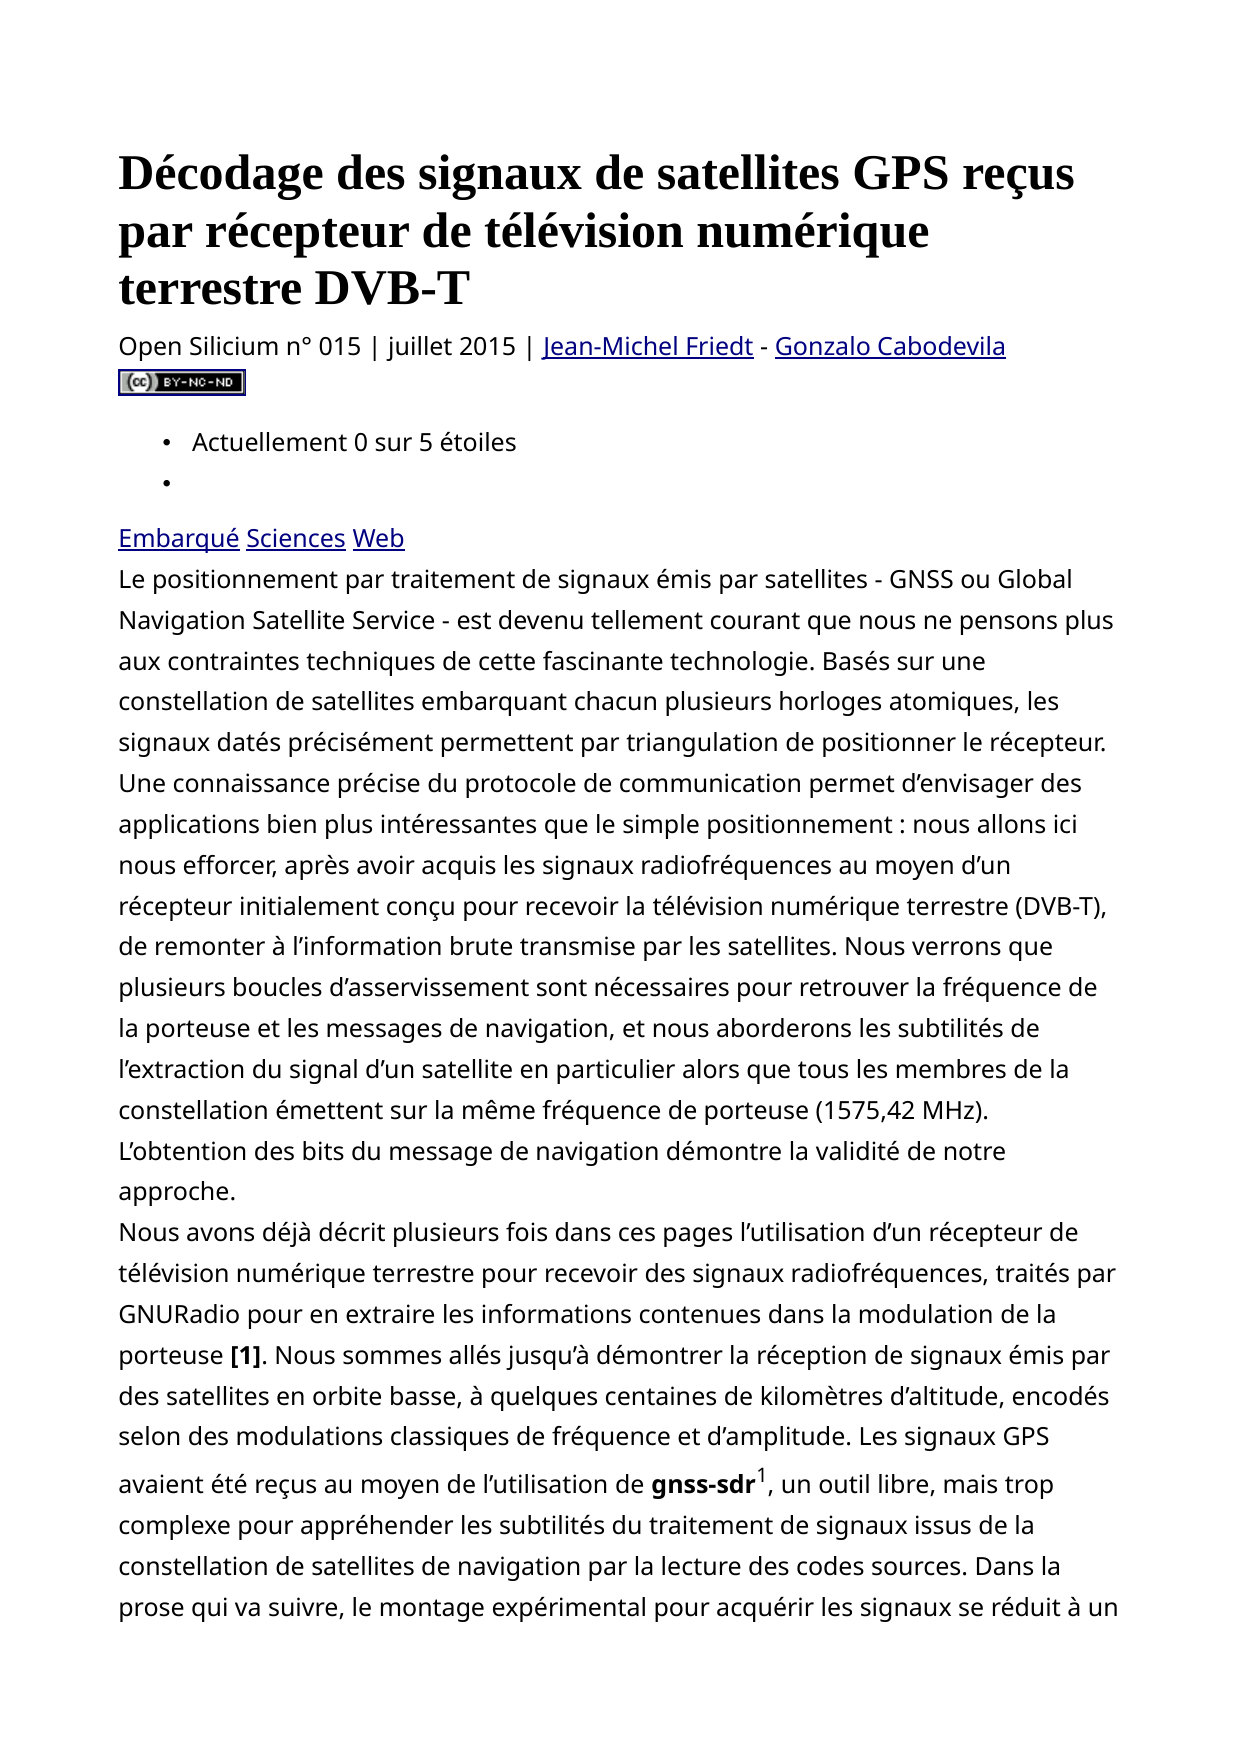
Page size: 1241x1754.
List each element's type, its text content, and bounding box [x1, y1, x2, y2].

subtitle Décodage des signaux de satellites GPS reçus par récepteur de télévision numérique terrestre DVB-T [118, 143, 1122, 316]
text Le positionnement par traitement de signaux émis par satellites - GNSS ou Global Navigation Satellite Service - est devenu tellement courant que nous ne pensons plus aux contraintes techniques de cette fascinante technologie. Basés sur une constellation de satellites embarquant chacun plusieurs horloges atomiques, les signaux datés précisément permettent par triangulation de positionner le récepteur. Une connaissance précise du protocole de communication permet d’envisager des applications bien plus intéressantes que le simple positionnement : nous allons ici nous efforcer, après avoir acquis les signaux radiofréquences au moyen d’un récepteur initialement conçu pour recevoir la télévision numérique terrestre (DVB-T), de remonter à l’information brute transmise par les satellites. Nous verrons que plusieurs boucles d’asservissement sont nécessaires pour retrouver la fréquence de la porteuse et les messages de navigation, et nous aborderons les subtilités de l’extraction du signal d’un satellite en particulier alors que tous les membres de la constellation émettent sur la même fréquence de porteuse (1575,42 MHz). L’obtention des bits du message de navigation démontre la validité de notre approche. [118, 561, 1122, 1208]
text Nous avons déjà décrit plusieurs fois dans ces pages l’utilisation d’un récepteur de télévision numérique terrestre pour recevoir des signaux radiofréquences, traités par GNURadio pour en extraire les informations contenues dans la modulation de la porteuse [1]. Nous sommes allés jusqu’à démontrer la réception de signaux émis par des satellites en orbite basse, à quelques centaines de kilomètres d’altitude, encodés selon des modulations classiques de fréquence et d’amplitude. Les signaux GPS avaient été reçus au moyen de l’utilisation de gnss-sdr1, un outil libre, mais trop complexe pour appréhender les subtilités du traitement de signaux issus de la constellation de satellites de navigation par la lecture des codes sources. Dans la prose qui va suivre, le montage expérimental pour acquérir les signaux se réduit à un [118, 1215, 1122, 1623]
list Actuellement 0 sur 5 étoiles [162, 424, 1122, 458]
text Embarqué Sciences Web [118, 521, 1122, 555]
text Open Silicium n° 015 | juillet 2015 | Jean-Michel Friedt - Gonzalo Cabodevila [118, 328, 1122, 403]
picture [120, 371, 245, 394]
